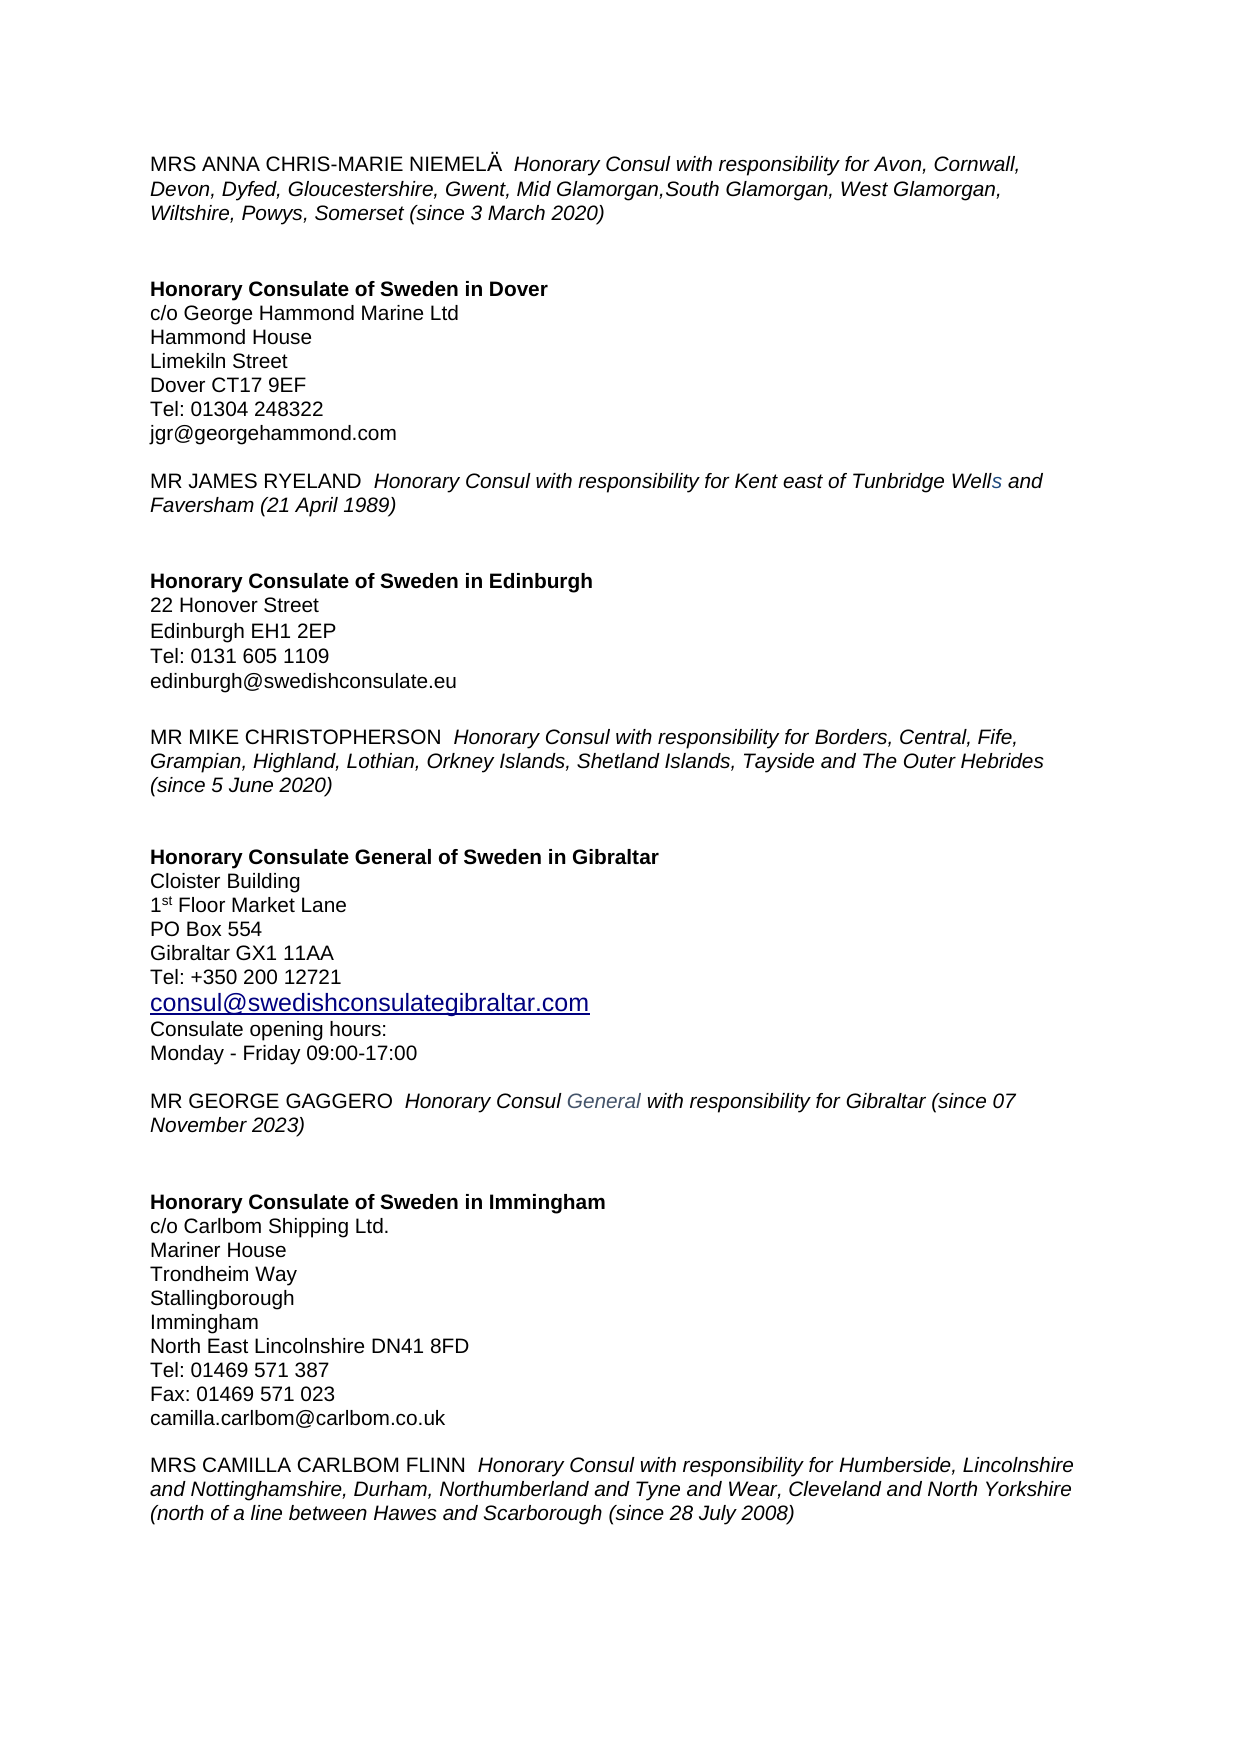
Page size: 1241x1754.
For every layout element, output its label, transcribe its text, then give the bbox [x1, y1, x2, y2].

text camilla.carlbom@carlbom.co.uk [150, 1405, 1090, 1429]
text edinburgh@swedishconsulate.eu [150, 669, 1090, 693]
text MR MIKE CHRISTOPHERSON Honorary Consul with responsibility for Borders, Central, Fife, Grampian, Highland, Lothian, Orkney Islands, Shetland Islands, Tayside and The Outer Hebrides (since 5 June 2020) [150, 725, 1090, 797]
text Dover CT17 9EF [150, 373, 1090, 397]
text Tel: 0131 605 1109 [150, 644, 1090, 668]
text MR GEORGE GAGGERO Honorary Consul General with responsibility for Gibraltar (since 07 November 2023) [150, 1089, 1090, 1137]
text 1st Floor Market Lane [150, 893, 1090, 917]
text Fax: 01469 571 023 [150, 1381, 1090, 1405]
text 22 Honover Street [150, 593, 1090, 617]
text Tel: +350 200 12721 [150, 964, 1090, 988]
text Edinburgh EH1 2EP [150, 618, 1090, 642]
text Honorary Consulate General of Sweden in Gibraltar [150, 845, 1090, 869]
text Hammond House [150, 325, 1090, 349]
text jgr@georgehammond.com [150, 421, 1090, 445]
text c/o Carlbom Shipping Ltd. [150, 1214, 1090, 1238]
text Honorary Consulate of Sweden in Edinburgh [150, 569, 1090, 593]
text c/o George Hammond Marine Ltd [150, 301, 1090, 325]
text Gibraltar GX1 11AA [150, 941, 1090, 964]
text MRS CAMILLA CARLBOM FLINN Honorary Consul with responsibility for Humberside, Lincolnshire and Nottinghamshire, Durham, Northumberland and Tyne and Wear, Cleveland and North Yorkshire (north of a line between Hawes and Scarborough (since 28 July 2008) [150, 1453, 1090, 1525]
text Honorary Consulate of Sweden in Dover [150, 277, 1090, 301]
text Mariner House [150, 1238, 1090, 1262]
text Stallingborough [150, 1286, 1090, 1309]
text PO Box 554 [150, 917, 1090, 941]
text Limekiln Street [150, 349, 1090, 373]
text consul@swedishconsulategibraltar.com [150, 988, 1090, 1017]
text Consulate opening hours: [150, 1017, 1090, 1041]
text North East Lincolnshire DN41 8FD [150, 1333, 1090, 1357]
text MRS ANNA CHRIS-MARIE NIEMELÄ Honorary Consul with responsibility for Avon, Cornwall, Devon, Dyfed, Gloucestershire, Gwent, Mid Glamorgan,South Glamorgan, West Glamorgan, Wiltshire, Powys, Somerset (since 3 March 2020) [150, 150, 1090, 224]
text Cloister Building [150, 869, 1090, 893]
text Monday - Friday 09:00-17:00 [150, 1041, 1090, 1065]
text Immingham [150, 1309, 1090, 1333]
text Tel: 01304 248322 [150, 397, 1090, 421]
text Tel: 01469 571 387 [150, 1357, 1090, 1381]
text Honorary Consulate of Sweden in Immingham [150, 1190, 1090, 1214]
text MR JAMES RYELAND Honorary Consul with responsibility for Kent east of Tunbridge Wells and Faversham (21 April 1989) [150, 469, 1090, 517]
text Trondheim Way [150, 1262, 1090, 1286]
